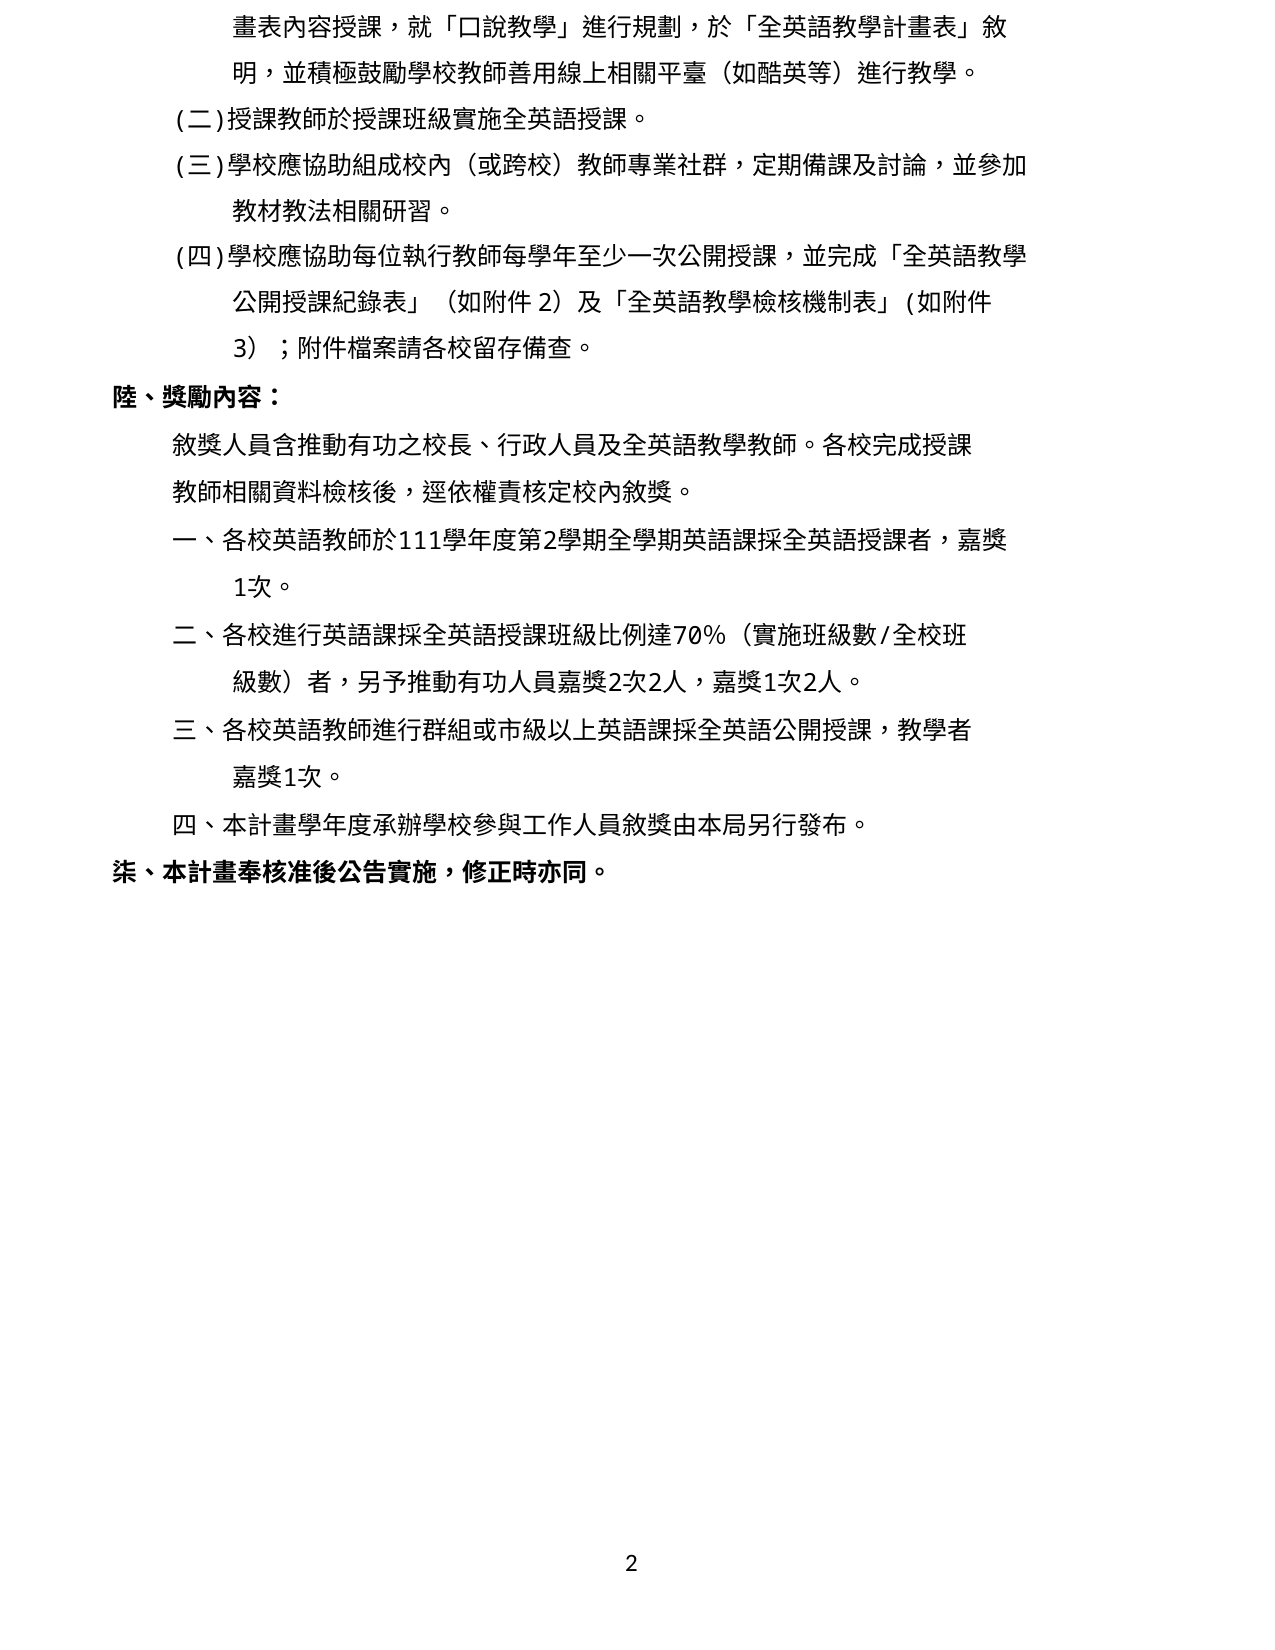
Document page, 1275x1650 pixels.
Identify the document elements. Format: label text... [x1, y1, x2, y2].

text 柒、本計畫奉核准後公告實施，修正時亦同。 [112, 853, 1162, 889]
text 二、各校進行英語課採全英語授課班級比例達70％（實施班級數/全校班 [112, 615, 1162, 652]
text (四)學校應協助每位執行教師每學年至少一次公開授課，並完成「全英語教學 [112, 229, 1162, 275]
text 教材教法相關研習。 [112, 183, 1162, 229]
text 嘉獎1次。 [112, 758, 1162, 794]
text 1次。 [112, 568, 1162, 604]
text 四、本計畫學年度承辦學校參與工作人員敘獎由本局另行發布。 [112, 805, 1162, 842]
text 陸、獎勵內容： [112, 378, 1162, 414]
text (二)授課教師於授課班級實施全英語授課。 [112, 92, 1162, 137]
text 公開授課紀錄表」（如附件2）及「全英語教學檢核機制表」(如附件 [112, 275, 1162, 321]
text 教師相關資料檢核後，逕依權責核定校內敘獎。 [112, 473, 1162, 509]
text 敘獎人員含推動有功之校長、行政人員及全英語教學教師。各校完成授課 [112, 425, 1162, 462]
text 三、各校英語教師進行群組或市級以上英語課採全英語公開授課，教學者 [112, 710, 1162, 747]
text 3）；附件檔案請各校留存備查。 [112, 321, 1162, 367]
text 級數）者，另予推動有功人員嘉獎2次2人，嘉獎1次2人。 [112, 663, 1162, 699]
text 畫表內容授課，就「口說教學」進行規劃，於「全英語教學計畫表」敘 [112, 0, 1162, 46]
text (三)學校應協助組成校內（或跨校）教師專業社群，定期備課及討論，並參加 [112, 137, 1162, 183]
text 明，並積極鼓勵學校教師善用線上相關平臺（如酷英等）進行教學。 [112, 46, 1162, 92]
text 一、各校英語教師於111學年度第2學期全學期英語課採全英語授課者，嘉獎 [112, 520, 1162, 557]
